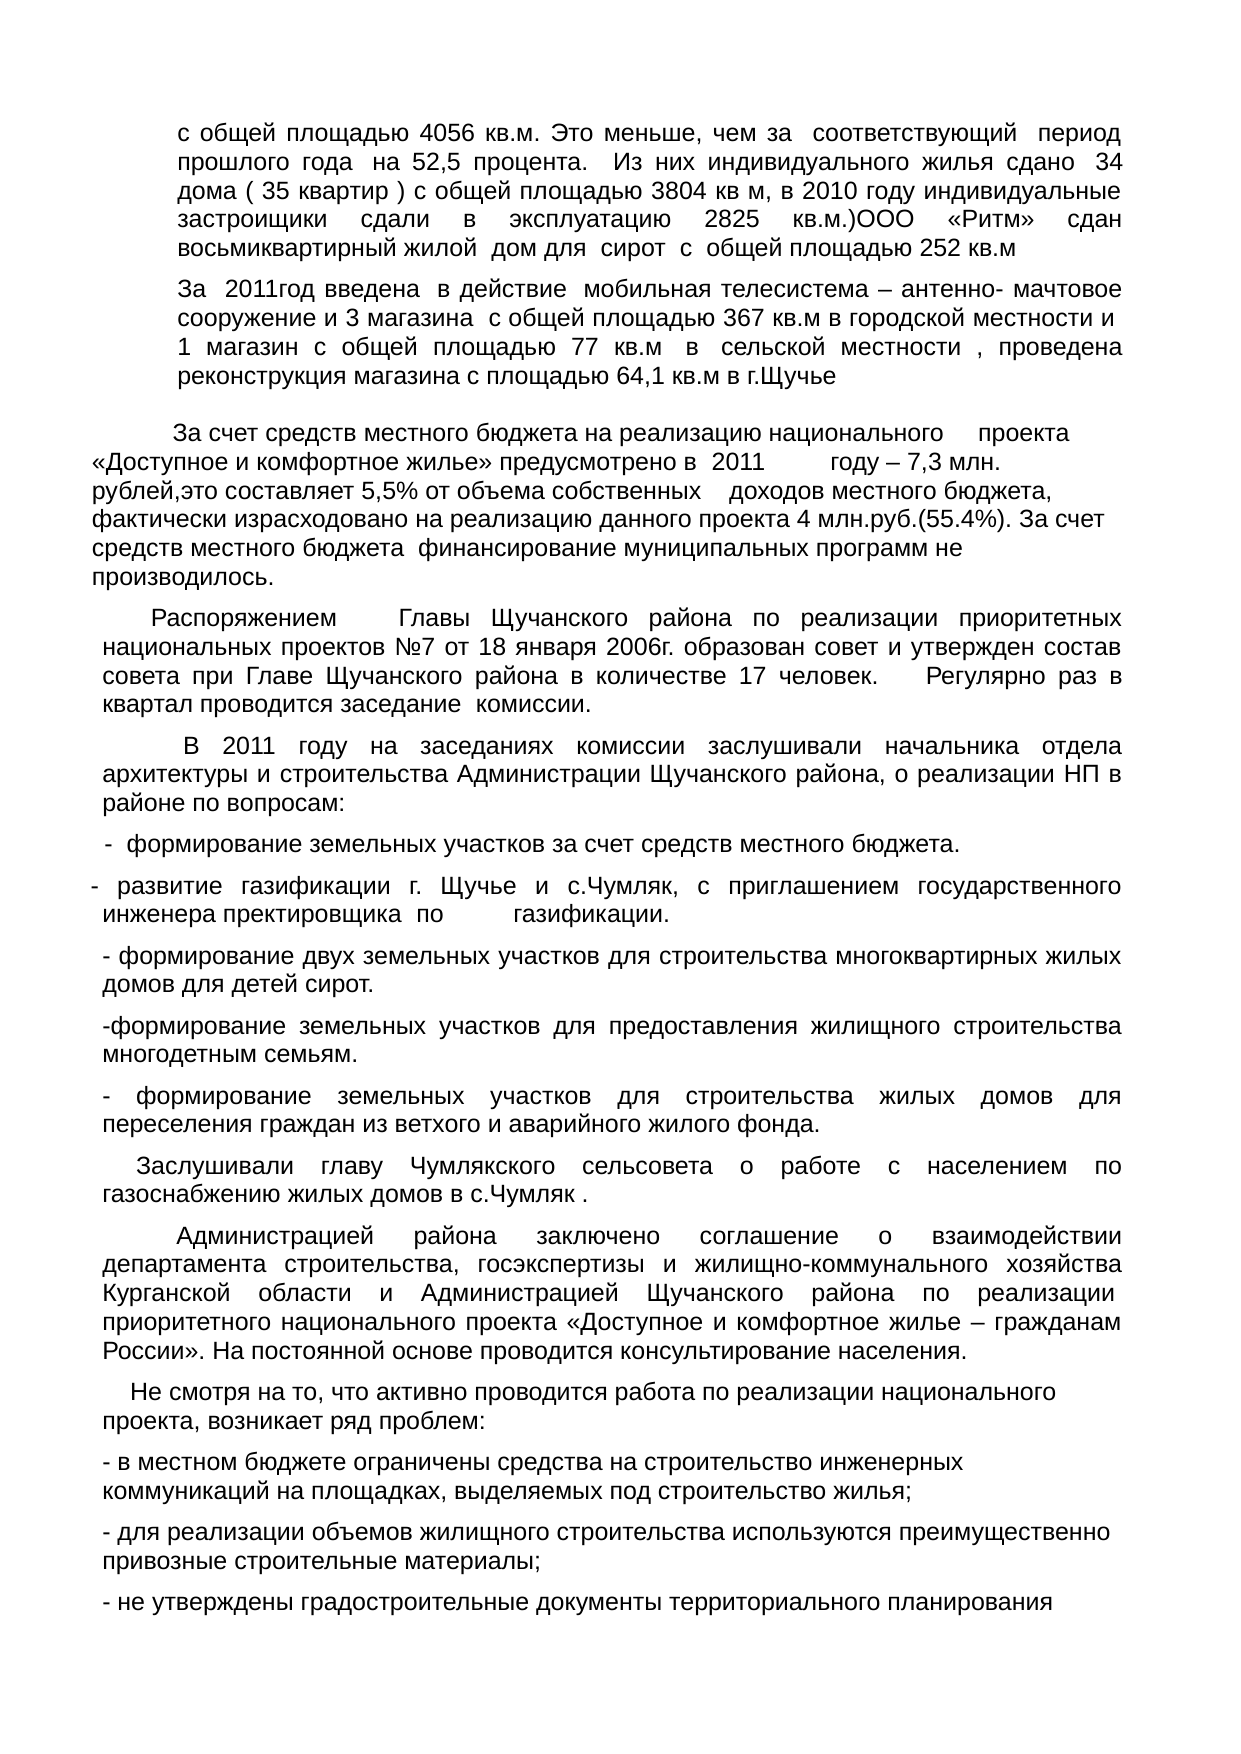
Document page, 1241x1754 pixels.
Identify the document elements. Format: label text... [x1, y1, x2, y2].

text - развитие газификации г. Щучье и с.Чумляк, с приглашением государственного инженера пректировщика по газификации. [83, 871, 1123, 928]
text -формирование земельных участков для предоставления жилищного строительства многодетным семьям. [102, 1011, 1123, 1068]
text Распоряжением Главы Щучанского района по реализации приоритетных национальных проектов №7 от 18 января 2006г. образован совет и утвержден состав совета при Главе Щучанского района в количестве 17 человек. Регулярно раз в квартал проводится заседание комиссии. [102, 603, 1123, 718]
text Администрацией района заключено соглашение о взаимодействии департамента строительства, госэкспертизы и жилищно-коммунального хозяйства Курганской области и Администрацией Щучанского района по реализации приоритетного национального проекта «Доступное и комфортное жилье – гражданам России». На постоянной основе проводится консультирование населения. [102, 1221, 1123, 1364]
text В 2011 году на заседаниях комиссии заслушивали начальника отдела архитектуры и строительства Администрации Щучанского района, о реализации НП в районе по вопросам: [102, 731, 1123, 817]
text - формирование земельных участков для строительства жилых домов для переселения граждан из ветхого и аварийного жилого фонда. [102, 1081, 1123, 1138]
text - в местном бюджете ограничены средства на строительство инженерных коммуникаций на площадках, выделяемых под строительство жилья; [102, 1447, 1123, 1504]
text - формирование земельных участков за счет средств местного бюджета. [83, 829, 1123, 858]
text Не смотря на то, что активно проводится работа по реализации национального проекта, возникает ряд проблем: [102, 1377, 1123, 1434]
text За счет средств местного бюджета на реализацию национального проекта «Доступное и комфортное жилье» предусмотрено в 2011 году – 7,3 млн. рублей,это составляет 5,5% от объема собственных доходов местного бюджета, фактически израсходовано на реализацию данного проекта 4 млн.руб.(55.4%). За счет средств местного бюджета финансирование муниципальных программ не производилось. [92, 418, 1123, 591]
text - не утверждены градостроительные документы территориального планирования [102, 1587, 1123, 1616]
text - формирование двух земельных участков для строительства многоквартирных жилых домов для детей сирот. [102, 941, 1123, 998]
list с общей площадью 4056 кв.м. Это меньше, чем за соответствующий период прошлого года на 52,5 процента. Из них индивидуального жилья сдано 34 дома ( 35 квартир ) с общей площадью 3804 кв м, в 2010 году индивидуальные застроищики сдали в эксплуатацию 2825 кв.м.)ООО «Ритм» сдан восьмиквартирный жилой дом для сирот с общей площадью 252 кв.м [139, 118, 1123, 262]
text Заслушивали главу Чумлякского сельсовета о работе с населением по газоснабжению жилых домов в с.Чумляк . [102, 1151, 1123, 1208]
list За 2011год введена в действие мобильная телесистема – антенно- мачтовое сооружение и 3 магазина с общей площадью 367 кв.м в городской местности и 1 магазин с общей площадью 77 кв.м в сельской местности , проведена реконструкция магазина с площадью 64,1 кв.м в г.Щучье [139, 274, 1123, 389]
text - для реализации объемов жилищного строительства используются преимущественно привозные строительные материалы; [102, 1517, 1123, 1574]
